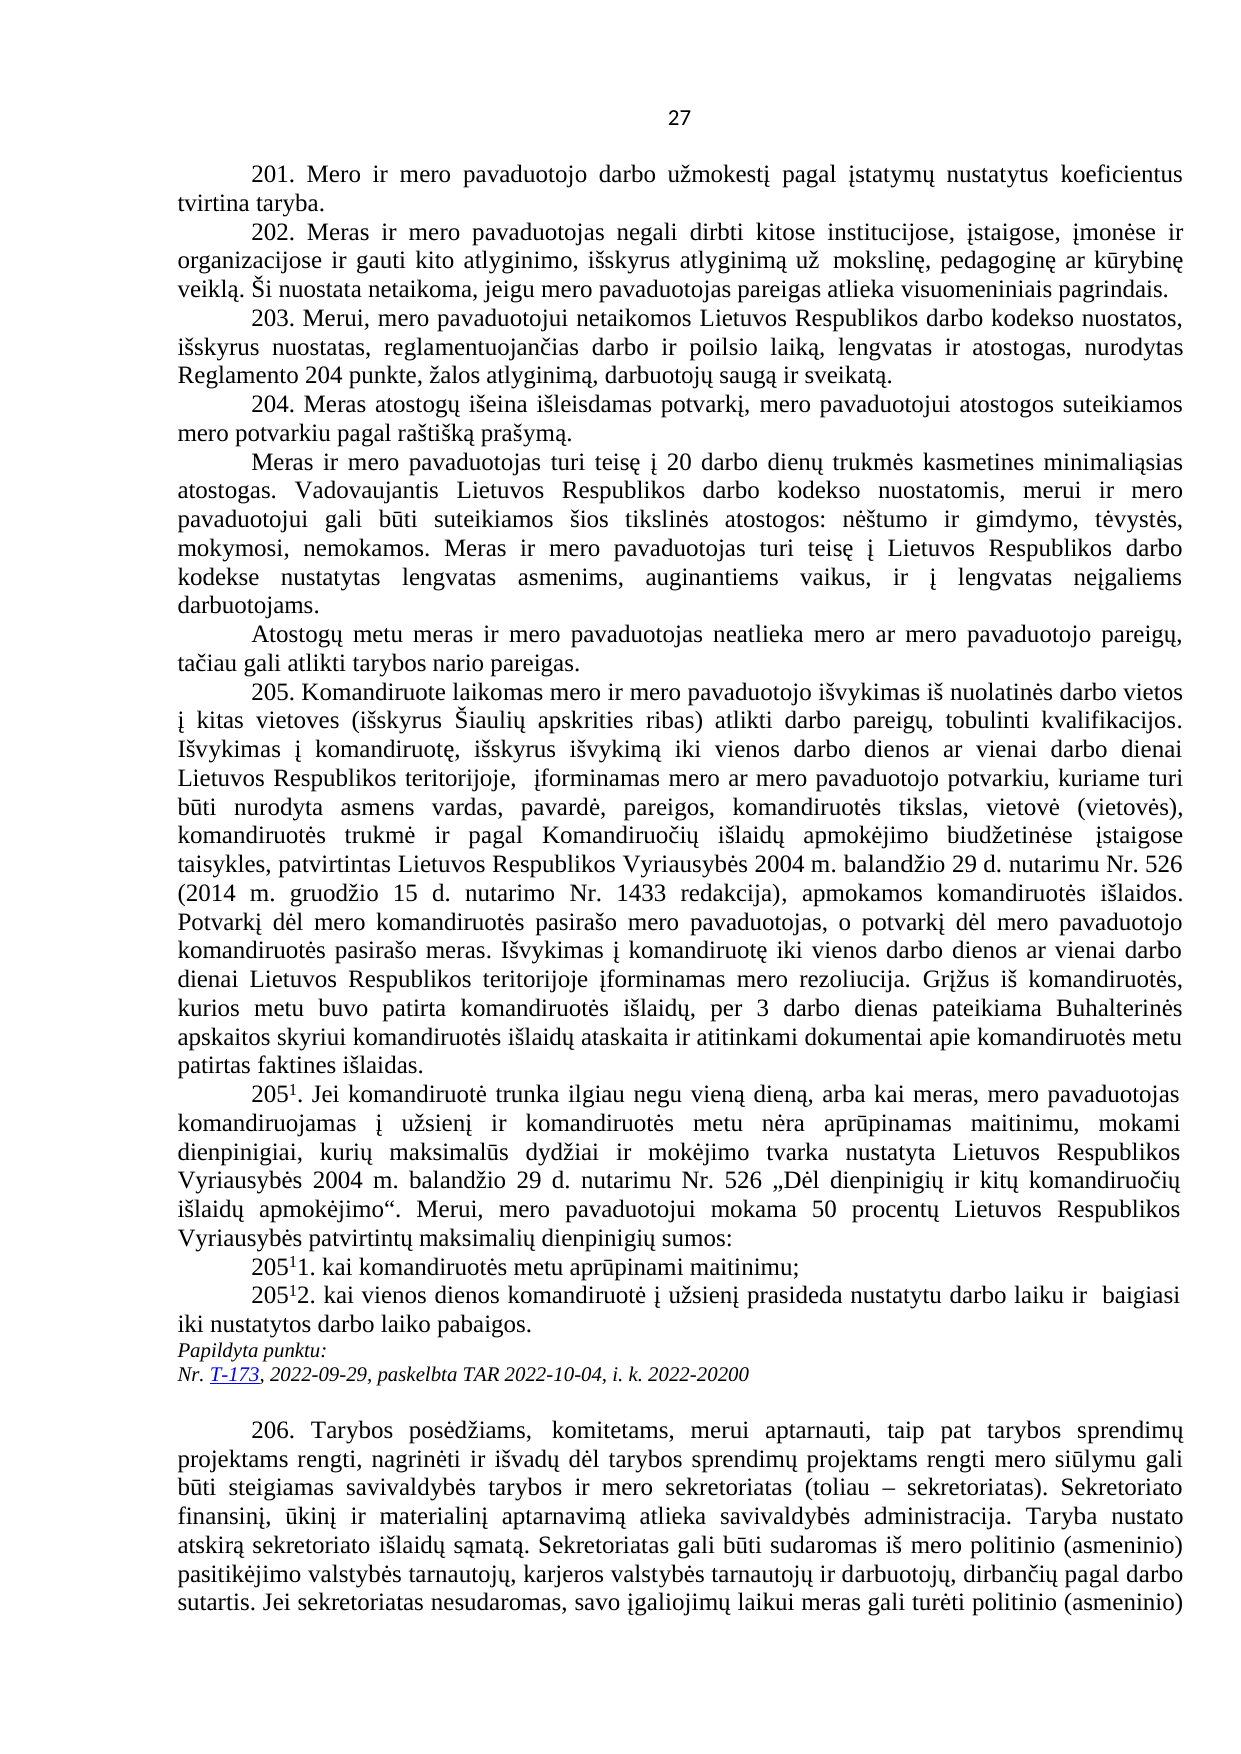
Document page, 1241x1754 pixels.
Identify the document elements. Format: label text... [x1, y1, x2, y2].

text Atostogų metu meras ir mero pavaduotojas neatlieka mero ar mero pavaduotojo pareigų, tačiau gali atlikti tarybos nario pareigas. [177, 619, 1183, 677]
text 2051. Jei komandiruotė trunka ilgiau negu vieną dieną, arba kai meras, mero pavaduotojas komandiruojamas į užsienį ir komandiruotės metu nėra aprūpinamas maitinimu, mokami dienpinigiai, kurių maksimalūs dydžiai ir mokėjimo tvarka nustatyta Lietuvos Respublikos Vyriausybės 2004 m. balandžio 29 d. nutarimu Nr. 526 „Dėl dienpinigių ir kitų komandiruočių išlaidų apmokėjimo“. Merui, mero pavaduotojui mokama 50 procentų Lietuvos Respublikos Vyriausybės patvirtintų maksimalių dienpinigių sumos: [177, 1079, 1181, 1252]
text 205. Komandiruote laikomas mero ir mero pavaduotojo išvykimas iš nuolatinės darbo vietos į kitas vietoves (išskyrus Šiaulių apskrities ribas) atlikti darbo pareigų, tobulinti kvalifikacijos. Išvykimas į komandiruotę, išskyrus išvykimą iki vienos darbo dienos ar vienai darbo dienai Lietuvos Respublikos teritorijoje, įforminamas mero ar mero pavaduotojo potvarkiu, kuriame turi būti nurodyta asmens vardas, pavardė, pareigos, komandiruotės tikslas, vietovė (vietovės), komandiruotės trukmė ir pagal Komandiruočių išlaidų apmokėjimo biudžetinėse įstaigose taisykles, patvirtintas Lietuvos Respublikos Vyriausybės 2004 m. balandžio 29 d. nutarimu Nr. 526 (2014 m. gruodžio 15 d. nutarimo Nr. 1433 redakcija), apmokamos komandiruotės išlaidos. Potvarkį dėl mero komandiruotės pasirašo mero pavaduotojas, o potvarkį dėl mero pavaduotojo komandiruotės pasirašo meras. Išvykimas į komandiruotę iki vienos darbo dienos ar vienai darbo dienai Lietuvos Respublikos teritorijoje įforminamas mero rezoliucija. Grįžus iš komandiruotės, kurios metu buvo patirta komandiruotės išlaidų, per 3 darbo dienas pateikiama Buhalterinės apskaitos skyriui komandiruotės išlaidų ataskaita ir atitinkami dokumentai apie komandiruotės metu patirtas faktines išlaidas. [177, 677, 1183, 1079]
text Papildyta punktu: [177, 1338, 1181, 1362]
text 20511. kai komandiruotės metu aprūpinami maitinimu; [177, 1252, 1181, 1281]
text Nr. T-173, 2022-09-29, paskelbta TAR 2022-10-04, i. k. 2022-20200 [177, 1362, 1181, 1386]
text 204. Meras atostogų išeina išleisdamas potvarkį, mero pavaduotojui atostogos suteikiamos mero potvarkiu pagal raštišką prašymą. [177, 389, 1183, 447]
text 202. Meras ir mero pavaduotojas negali dirbti kitose institucijose, įstaigose, įmonėse ir organizacijose ir gauti kito atlyginimo, išskyrus atlyginimą už mokslinę, pedagoginę ar kūrybinę veiklą. Ši nuostata netaikoma, jeigu mero pavaduotojas pareigas atlieka visuomeniniais pagrindais. [177, 217, 1183, 303]
text 203. Merui, mero pavaduotojui netaikomos Lietuvos Respublikos darbo kodekso nuostatos, išskyrus nuostatas, reglamentuojančias darbo ir poilsio laiką, lengvatas ir atostogas, nurodytas Reglamento 204 punkte, žalos atlyginimą, darbuotojų saugą ir sveikatą. [177, 303, 1183, 389]
text Meras ir mero pavaduotojas turi teisę į 20 darbo dienų trukmės kasmetines minimaliąsias atostogas. Vadovaujantis Lietuvos Respublikos darbo kodekso nuostatomis, merui ir mero pavaduotojui gali būti suteikiamos šios tikslinės atostogos: nėštumo ir gimdymo, tėvystės, mokymosi, nemokamos. Meras ir mero pavaduotojas turi teisę į Lietuvos Respublikos darbo kodekse nustatytas lengvatas asmenims, auginantiems vaikus, ir į lengvatas neįgaliems darbuotojams. [177, 447, 1183, 619]
text 206. Tarybos posėdžiams, komitetams, merui aptarnauti, taip pat tarybos sprendimų projektams rengti, nagrinėti ir išvadų dėl tarybos sprendimų projektams rengti mero siūlymu gali būti steigiamas savivaldybės tarybos ir mero sekretoriatas (toliau – sekretoriatas). Sekretoriato finansinį, ūkinį ir materialinį aptarnavimą atlieka savivaldybės administracija. Taryba nustato atskirą sekretoriato išlaidų sąmatą. Sekretoriatas gali būti sudaromas iš mero politinio (asmeninio) pasitikėjimo valstybės tarnautojų, karjeros valstybės tarnautojų ir darbuotojų, dirbančių pagal darbo sutartis. Jei sekretoriatas nesudaromas, savo įgaliojimų laikui meras gali turėti politinio (asmeninio) [177, 1415, 1183, 1616]
text 20512. kai vienos dienos komandiruotė į užsienį prasideda nustatytu darbo laiku ir baigiasi iki nustatytos darbo laiko pabaigos. [177, 1281, 1181, 1338]
text 201. Mero ir mero pavaduotojo darbo užmokestį pagal įstatymų nustatytus koeficientus tvirtina taryba. [177, 159, 1183, 217]
